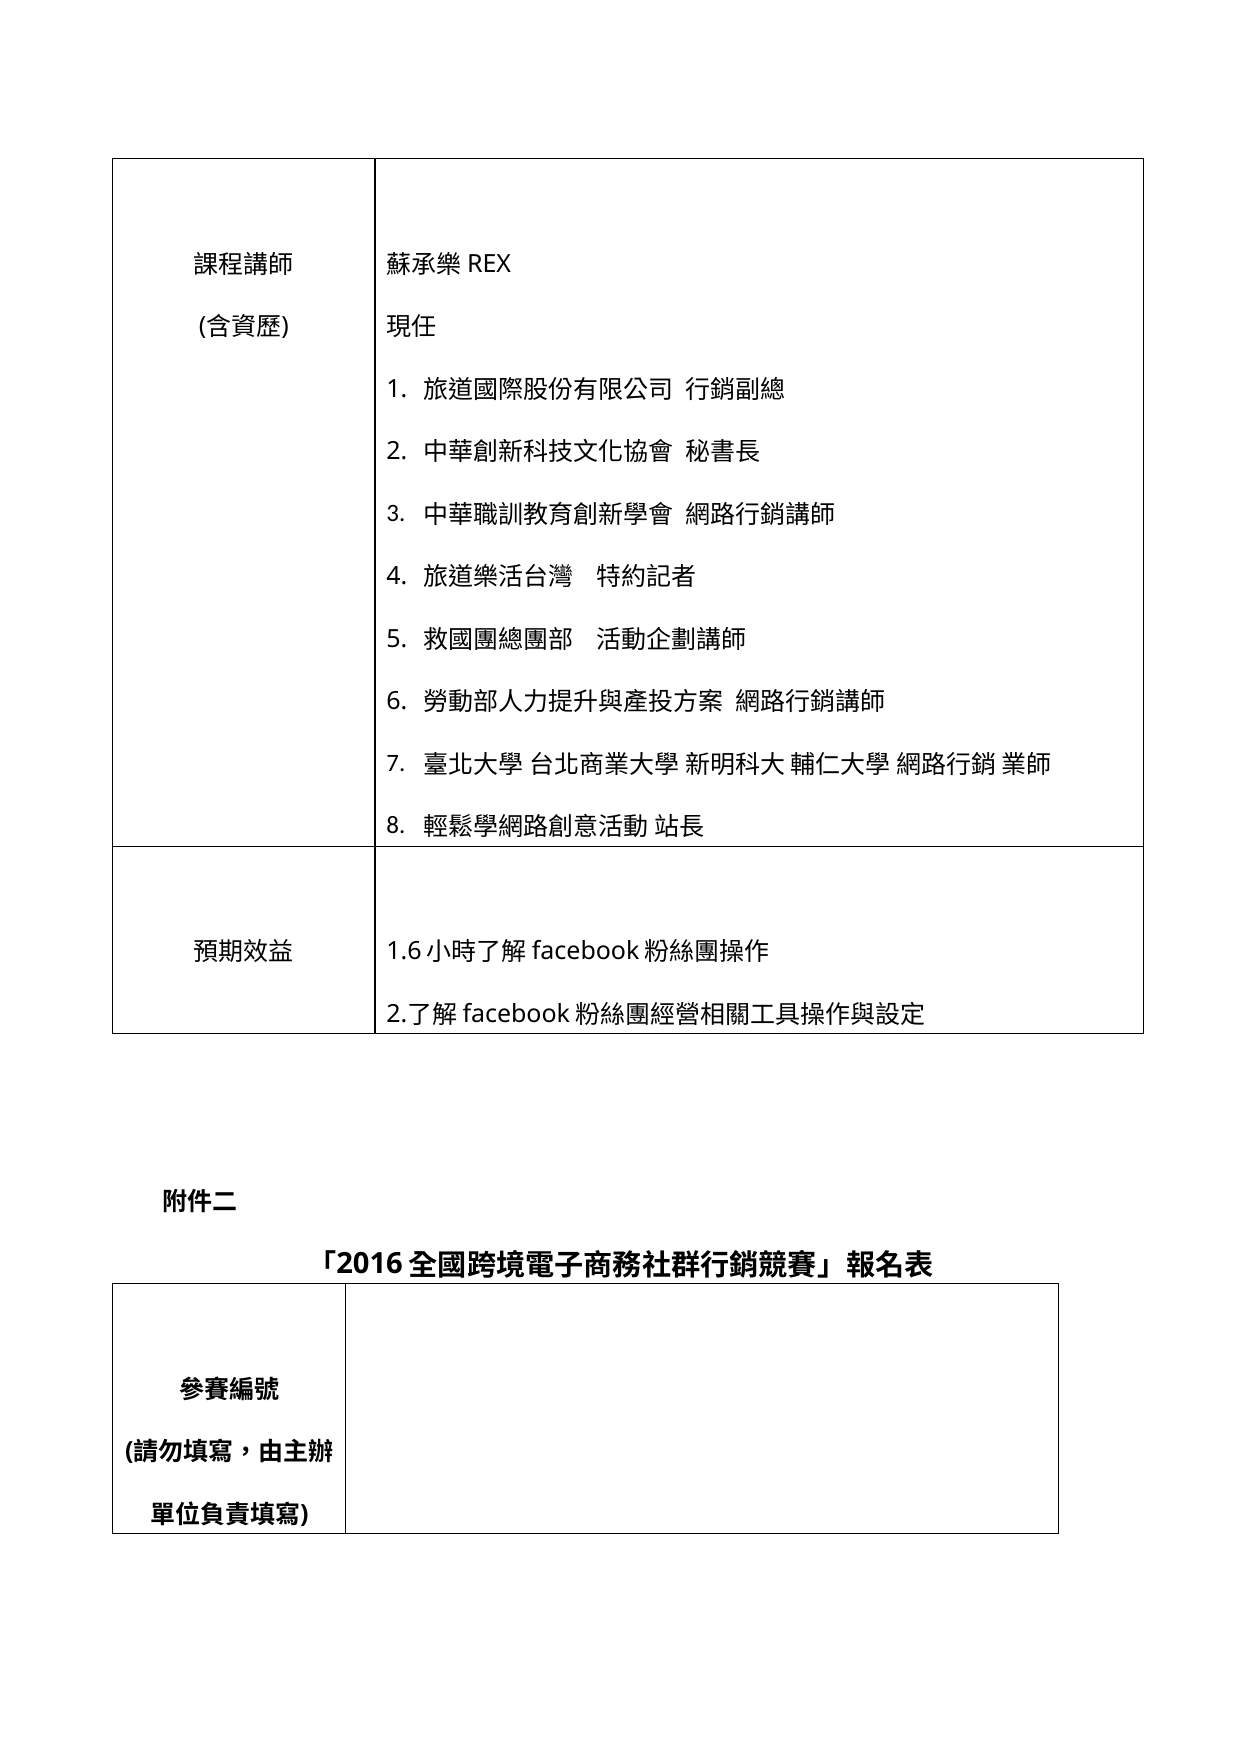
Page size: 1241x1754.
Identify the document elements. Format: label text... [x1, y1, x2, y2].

table_cell 課程講師 (含資歷) [113, 159, 374, 846]
table_header 參賽編號 (請勿填寫，由主辦單位負責填寫) [113, 1284, 345, 1533]
text 附件二 [162, 1158, 1128, 1221]
table_cell 預期效益 [113, 847, 374, 1033]
table_header [346, 1284, 1058, 1533]
table_cell 1.6小時了解facebook粉絲團操作 2.了解facebook粉絲團經營相關工具操作與設定 [376, 847, 1143, 1033]
text 「2016全國跨境電子商務社群行銷競賽」報名表 [112, 1221, 1128, 1283]
table_cell 蘇承樂 REX 現任 旅道國際股份有限公司 行銷副總 中華創新科技文化協會 秘書長 中華職訓教育創新學會 網路行銷講師 旅道樂活台灣 特約記者 救國團總團部 活動企劃講師 勞動部人力提升與產投方案 網路行銷講師 臺北大學 台北商業大學 新明科大 輔仁大學 網路行銷 業師 輕鬆學網路創意活動 站長 [376, 159, 1143, 846]
